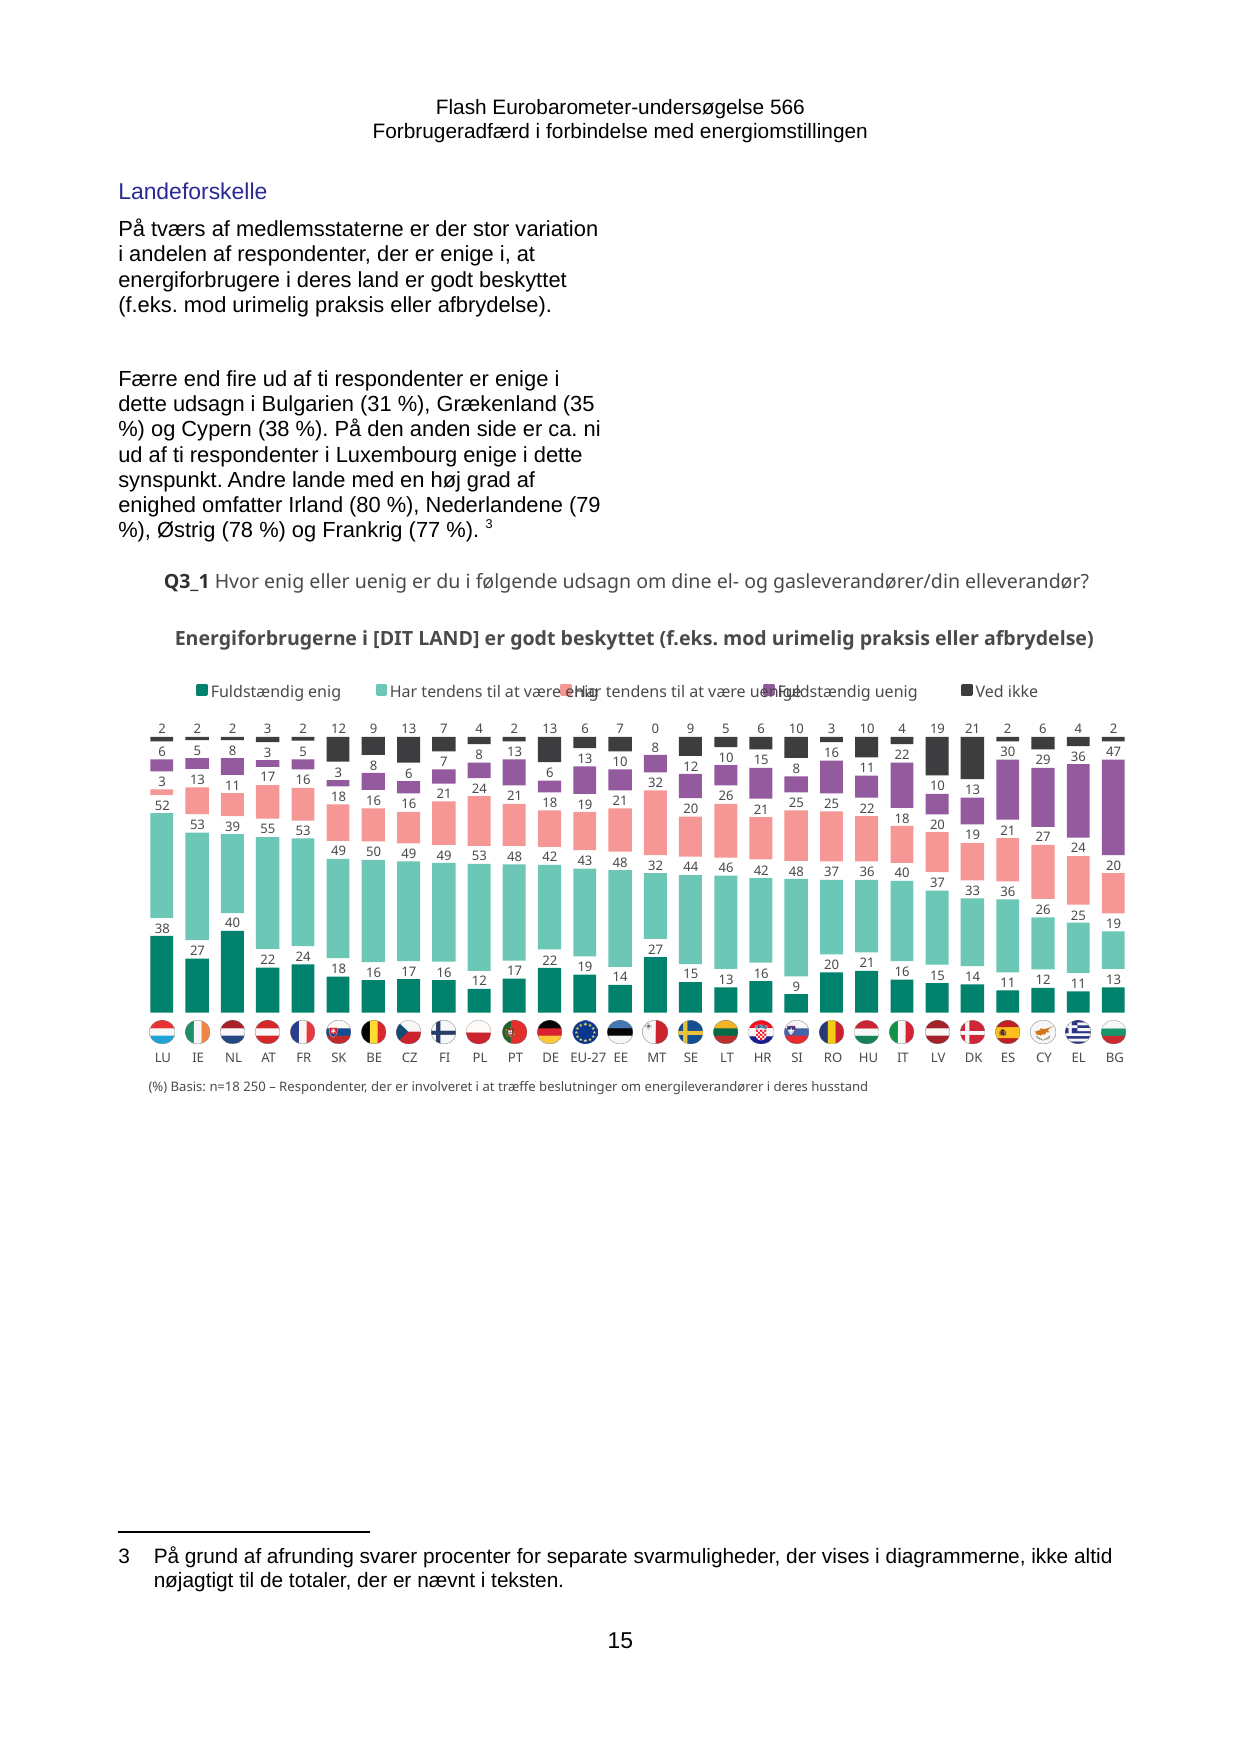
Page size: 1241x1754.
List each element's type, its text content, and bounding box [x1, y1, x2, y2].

picture [713, 1020, 738, 1044]
picture [1065, 1020, 1091, 1044]
picture [185, 1020, 210, 1044]
text Landeforskelle [118, 178, 605, 204]
picture [854, 1020, 879, 1044]
picture [642, 1020, 668, 1044]
picture [290, 1020, 315, 1044]
picture [572, 1020, 598, 1044]
text På tværs af medlemsstaterne er der stor variation i andelen af respondenter, der er enige i, at energiforbrugere i deres land er godt beskyttet (f.eks. mod urimelig praksis eller afbrydelse). [118, 216, 605, 317]
picture [326, 1020, 351, 1044]
picture [784, 1020, 809, 1044]
picture [220, 1020, 245, 1044]
picture [607, 1020, 633, 1044]
picture [1101, 1020, 1126, 1044]
picture [396, 1020, 421, 1044]
picture [889, 1020, 914, 1044]
picture [361, 1020, 386, 1044]
picture [995, 1020, 1020, 1044]
picture [925, 1020, 950, 1044]
picture [502, 1020, 527, 1044]
picture [149, 1020, 175, 1044]
text På grund af afrunding svarer procenter for separate svarmuligheder, der vises i diagrammerne, ikke altid nøjagtigt til de totaler, der er nævnt i teksten. [118, 1544, 1122, 1592]
picture [537, 1020, 562, 1044]
picture [255, 1020, 280, 1044]
picture [678, 1020, 703, 1044]
picture [960, 1020, 985, 1044]
picture [819, 1020, 844, 1044]
text Færre end fire ud af ti respondenter er enige i dette udsagn i Bulgarien (31 %), Grækenland (35 %) og Cypern (38 %). På den anden side er ca. ni ud af ti respondenter i Luxembourg enige i dette synspunkt. Andre lande med en høj grad af enighed omfatter Irland (80 %), Nederlandene (79 %), Østrig (78 %) og Frankrig (77 %). [118, 366, 605, 542]
picture [748, 1020, 774, 1044]
picture [1030, 1020, 1056, 1044]
picture [431, 1020, 456, 1044]
picture [466, 1020, 491, 1044]
